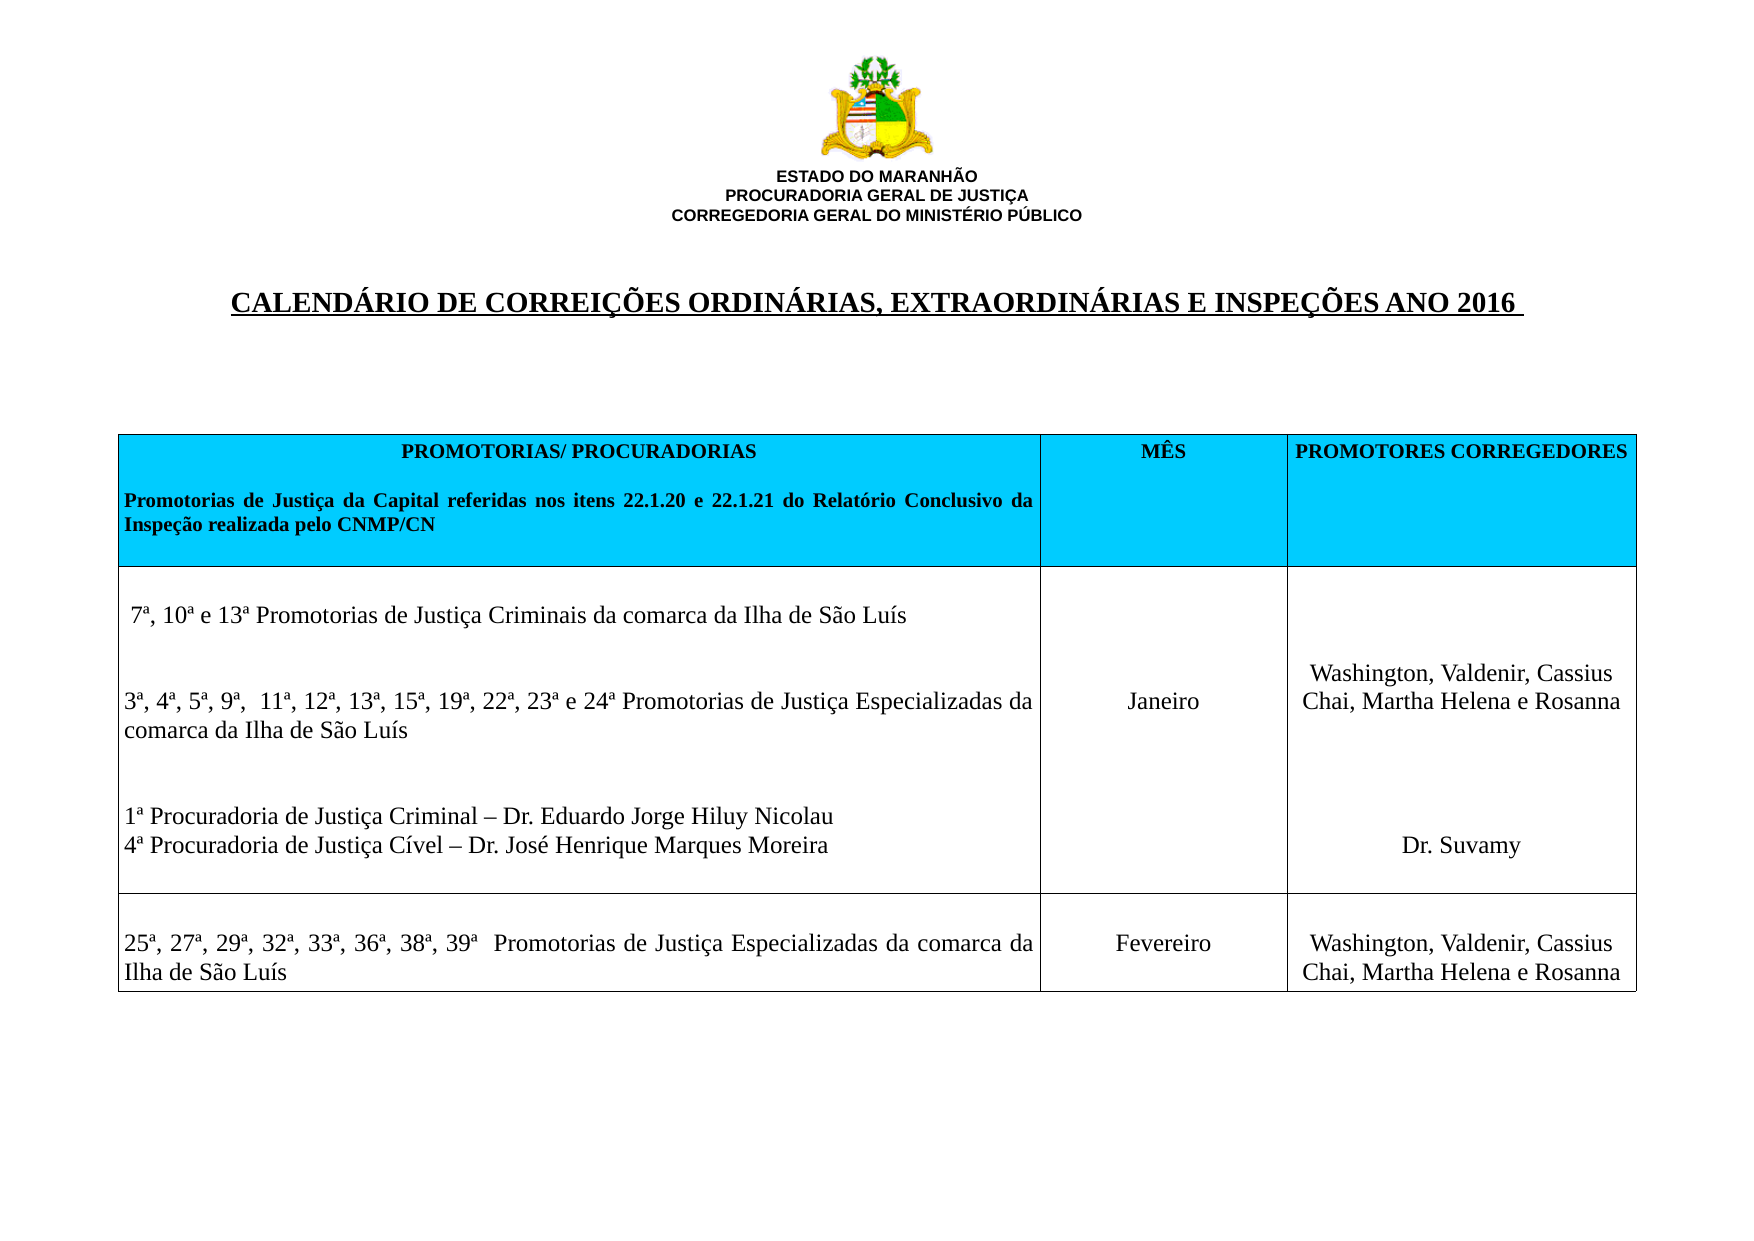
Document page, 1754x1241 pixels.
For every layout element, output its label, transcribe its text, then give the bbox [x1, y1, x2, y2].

table_cell 7ª, 10ª e 13ª Promotorias de Justiça Criminais da comarca da Ilha de São Luís 3ª, 4ª, 5ª, 9ª, 11ª, 12ª, 13ª, 15ª, 19ª, 22ª, 23ª e 24ª Promotorias de Justiça Especializadas da comarca da Ilha de São Luís 1ª Procuradoria de Justiça Criminal – Dr. Eduardo Jorge Hiluy Nicolau 4ª Procuradoria de Justiça Cível – Dr. José Henrique Marques Moreira [119, 567, 1040, 893]
table_header PROMOTORES CORREGEDORES [1288, 435, 1636, 566]
table_header MÊS [1041, 435, 1287, 566]
table_cell Washington, Valdenir, Cassius Chai, Martha Helena e Rosanna [1288, 894, 1636, 991]
table_cell 25ª, 27ª, 29ª, 32ª, 33ª, 36ª, 38ª, 39ª Promotorias de Justiça Especializadas da comarca da Ilha de São Luís [119, 894, 1040, 991]
table_header PROMOTORIAS/ PROCURADORIAS Promotorias de Justiça da Capital referidas nos itens 22.1.20 e 22.1.21 do Relatório Conclusivo da Inspeção realizada pelo CNMP/CN [119, 435, 1040, 566]
table_cell Washington, Valdenir, Cassius Chai, Martha Helena e Rosanna Dr. Suvamy [1288, 567, 1636, 893]
table_cell Janeiro [1041, 567, 1287, 893]
table_cell Fevereiro [1041, 894, 1287, 991]
text CALENDÁRIO DE CORREIÇÕES ORDINÁRIAS, EXTRAORDINÁRIAS E INSPEÇÕES ANO 2016 [118, 285, 1636, 319]
